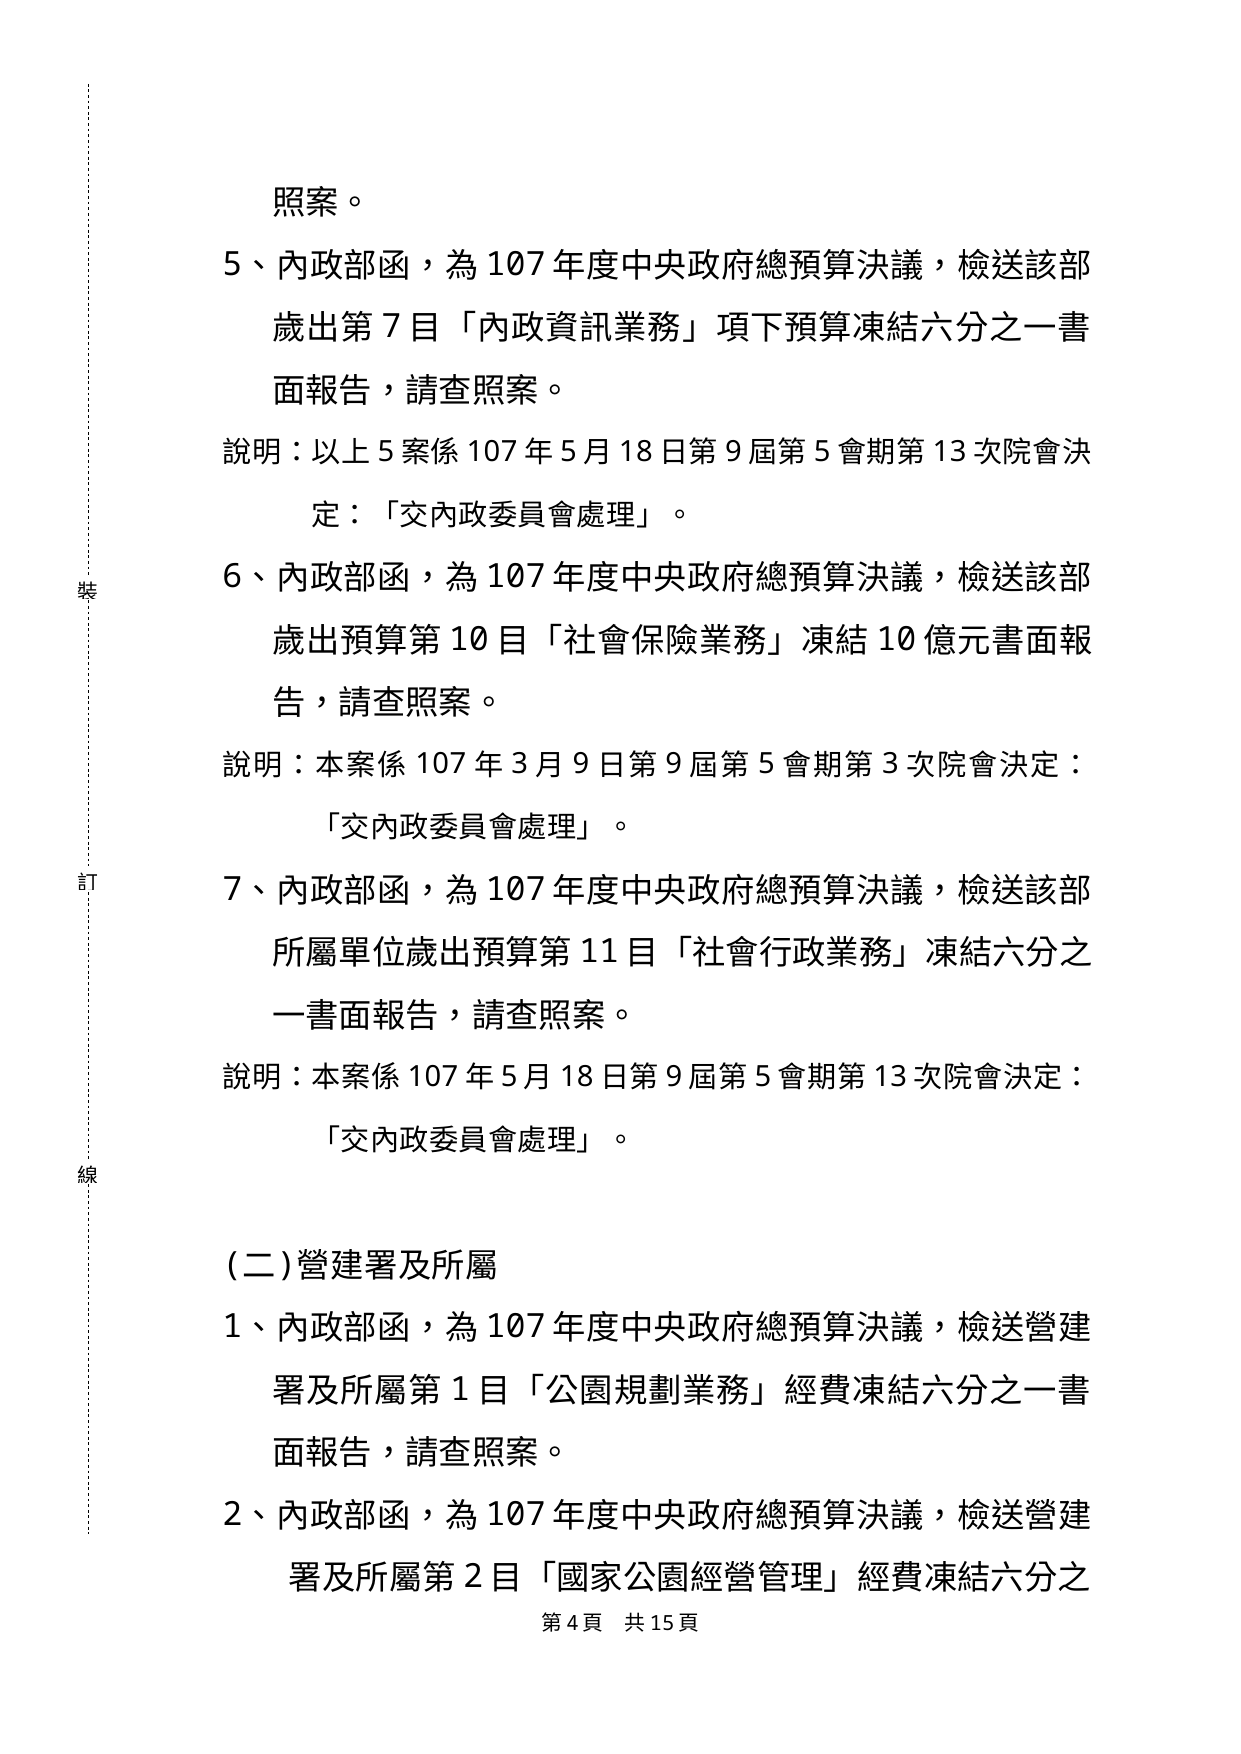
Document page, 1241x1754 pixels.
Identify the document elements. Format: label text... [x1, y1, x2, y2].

text 說明：本案係107年5月18日第9屆第5會期第13次院會決定：「交內政委員會處理」。 [222, 1033, 1092, 1158]
text 5、內政部函，為107年度中央政府總預算決議，檢送該部歲出第7目「內政資訊業務」項下預算凍結六分之一書面報告，請查照案。 [222, 221, 1092, 408]
text 說明：以上5案係107年5月18日第9屆第5會期第13次院會決定：「交內政委員會處理」。 [222, 408, 1092, 533]
text 說明：本案係107年3月9日第9屆第5會期第3次院會決定：「交內政委員會處理」。 [222, 721, 1092, 846]
text 6、內政部函，為107年度中央政府總預算決議，檢送該部歲出預算第10目「社會保險業務」凍結10億元書面報告，請查照案。 [222, 533, 1092, 721]
text (二)營建署及所屬 [222, 1221, 1092, 1283]
text 1、內政部函，為107年度中央政府總預算決議，檢送營建署及所屬第1目「公園規劃業務」經費凍結六分之一書面報告，請查照案。 [222, 1283, 1092, 1471]
text 7、內政部函，為107年度中央政府總預算決議，檢送該部所屬單位歲出預算第11目「社會行政業務」凍結六分之一書面報告，請查照案。 [222, 846, 1092, 1033]
text 2、內政部函，為107年度中央政府總預算決議，檢送營建署及所屬第2目「國家公園經營管理」經費凍結六分之 [222, 1471, 1092, 1596]
text 照案。 [222, 158, 1092, 221]
